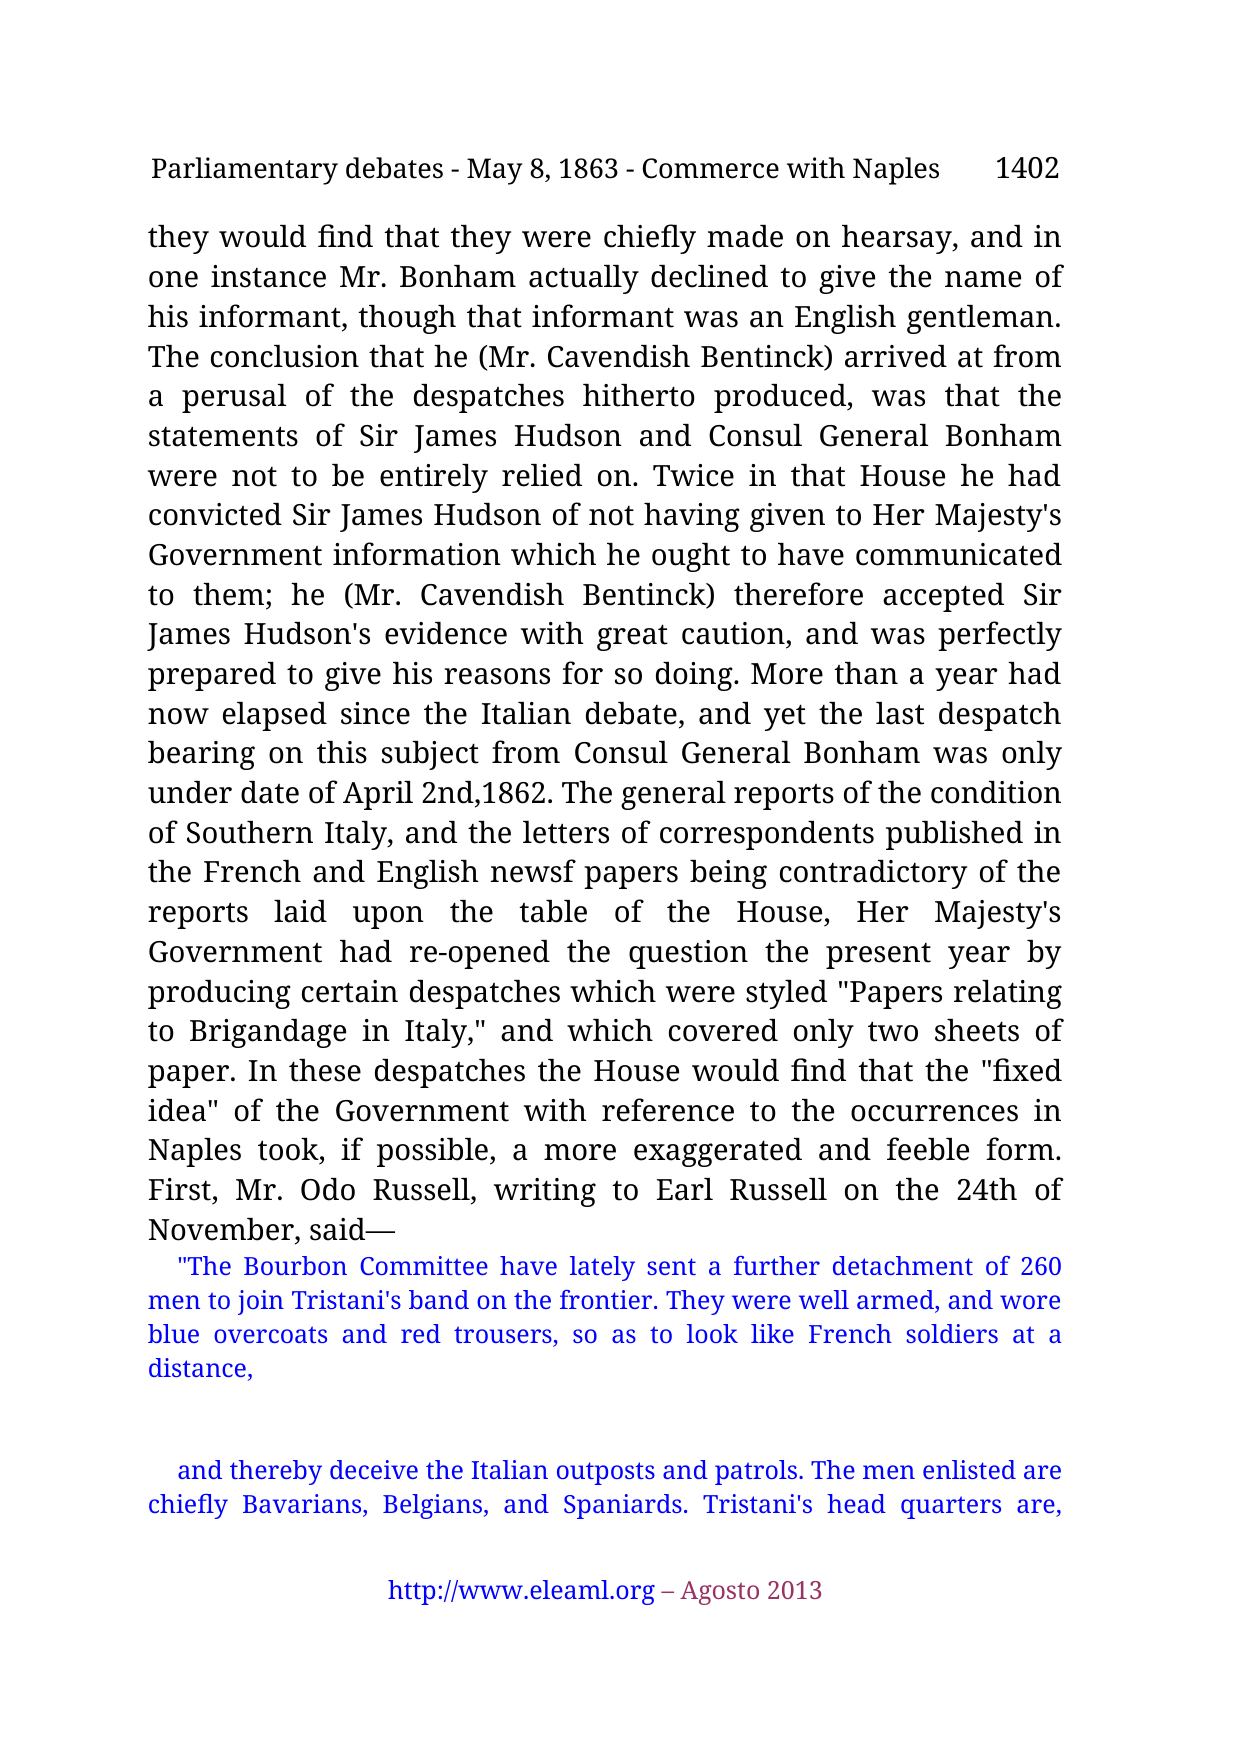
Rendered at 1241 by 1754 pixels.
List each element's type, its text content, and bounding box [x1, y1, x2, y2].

text they would find that they were chiefly made on hearsay, and in one instance Mr. Bonham actually declined to give the name of his informant, though that informant was an English gentleman. The conclusion that he (Mr. Cavendish Bentinck) arrived at from a perusal of the despatches hitherto produced, was that the statements of Sir James Hudson and Consul General Bonham were not to be entirely relied on. Twice in that House he had convicted Sir James Hudson of not having given to Her Majesty's Government information which he ought to have communicated to them; he (Mr. Cavendish Bentinck) therefore accepted Sir James Hudson's evidence with great caution, and was perfectly prepared to give his reasons for so doing. More than a year had now elapsed since the Italian debate, and yet the last despatch bearing on this subject from Consul General Bonham was only under date of April 2nd,1862. The general reports of the condition of Southern Italy, and the letters of correspondents published in the French and English newsf papers being contradictory of the reports laid upon the table of the House, Her Majesty's Government had re-opened the question the present year by producing certain despatches which were styled "Papers relating to Brigandage in Italy," and which covered only two sheets of paper. In these despatches the House would find that the "fixed idea" of the Government with reference to the occurrences in Naples took, if possible, a more exaggerated and feeble form. First, Mr. Odo Russell, writing to Earl Russell on the 24th of November, said— [148, 217, 1063, 1249]
text and thereby deceive the Italian outposts and patrols. The men enlisted are chiefly Bavarians, Belgians, and Spaniards. Tristani's head quarters are, [148, 1453, 1063, 1521]
text "The Bourbon Committee have lately sent a further detachment of 260 men to join Tristani's band on the frontier. They were well armed, and wore blue overcoats and red trousers, so as to look like French soldiers at a distance, [148, 1249, 1063, 1385]
